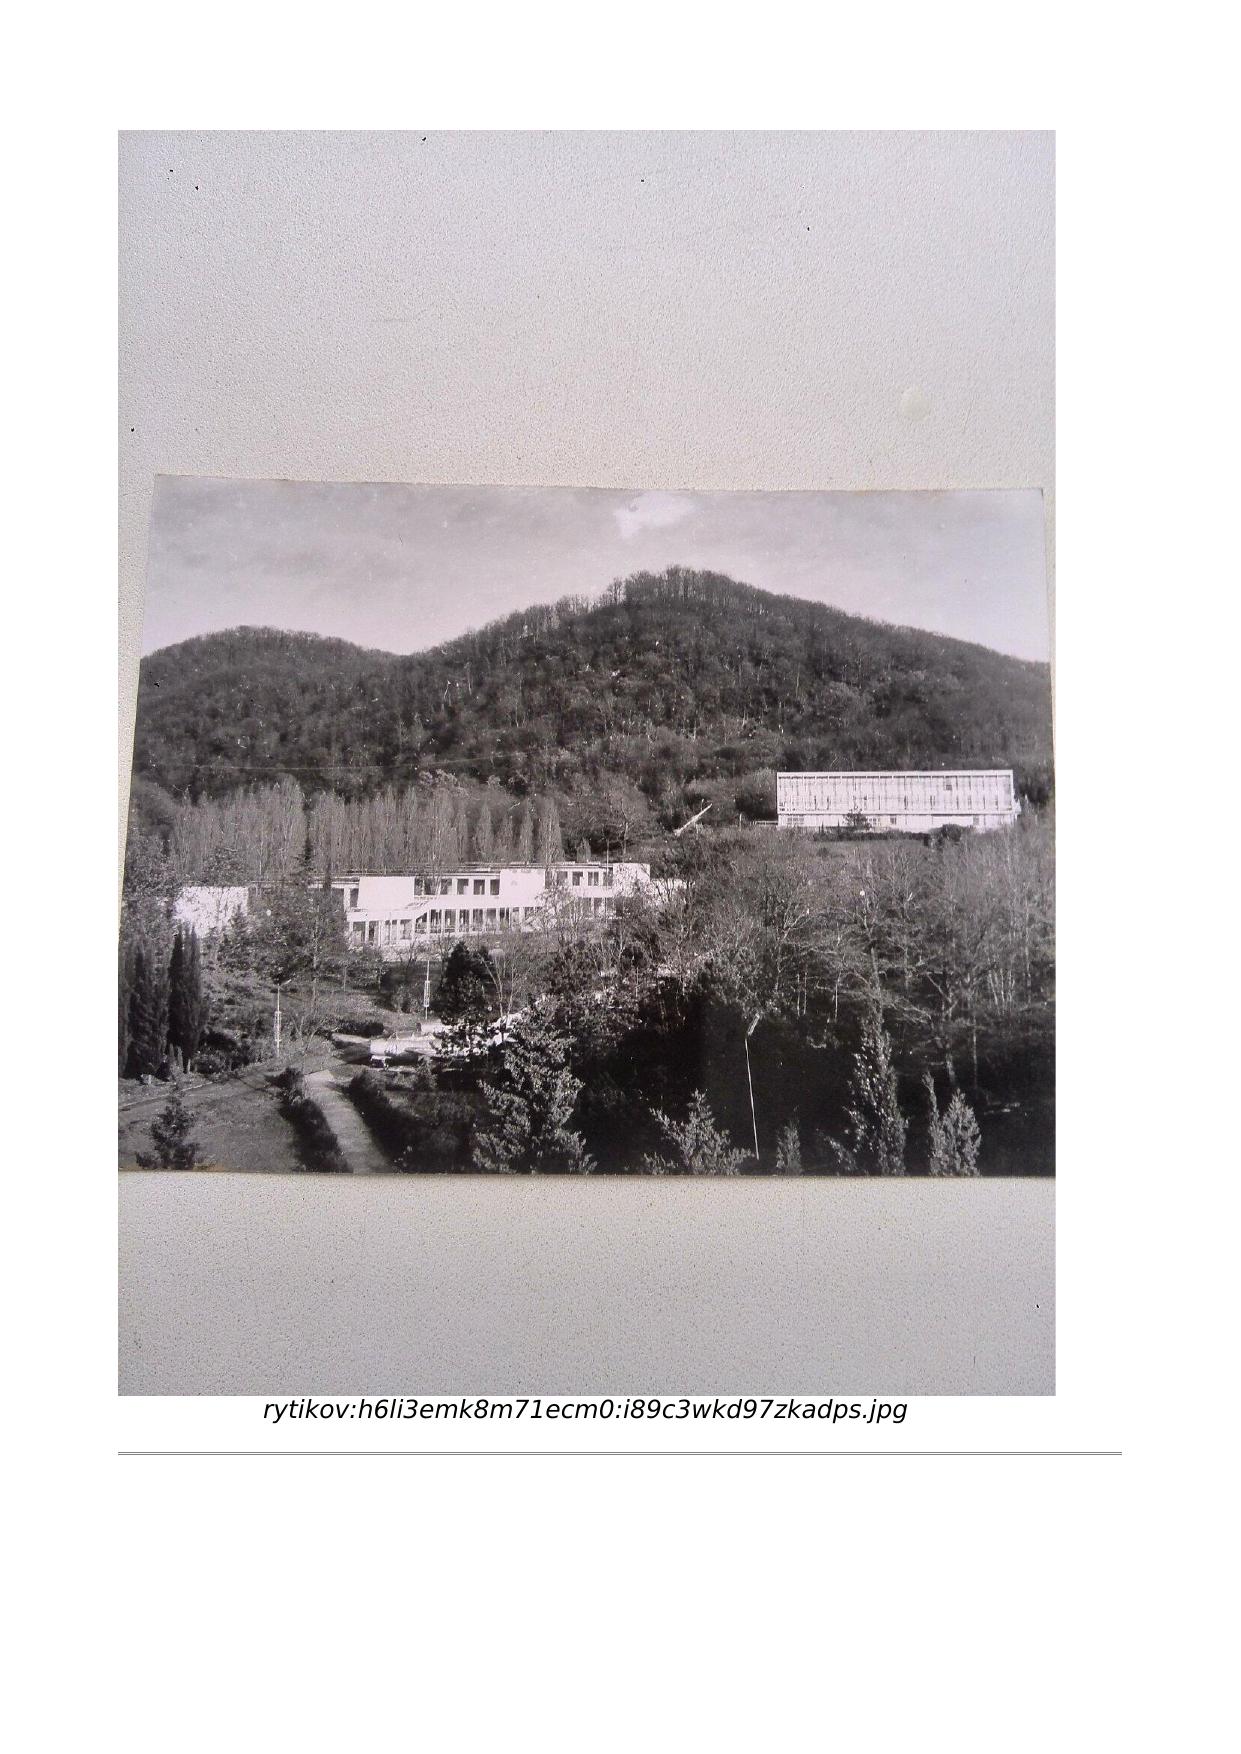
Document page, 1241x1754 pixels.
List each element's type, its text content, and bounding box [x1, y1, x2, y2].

picture [118, 130, 1056, 1396]
text rytikov:h6li3emk8m71ecm0:i89c3wkd97zkadps.jpg [118, 1396, 1056, 1425]
